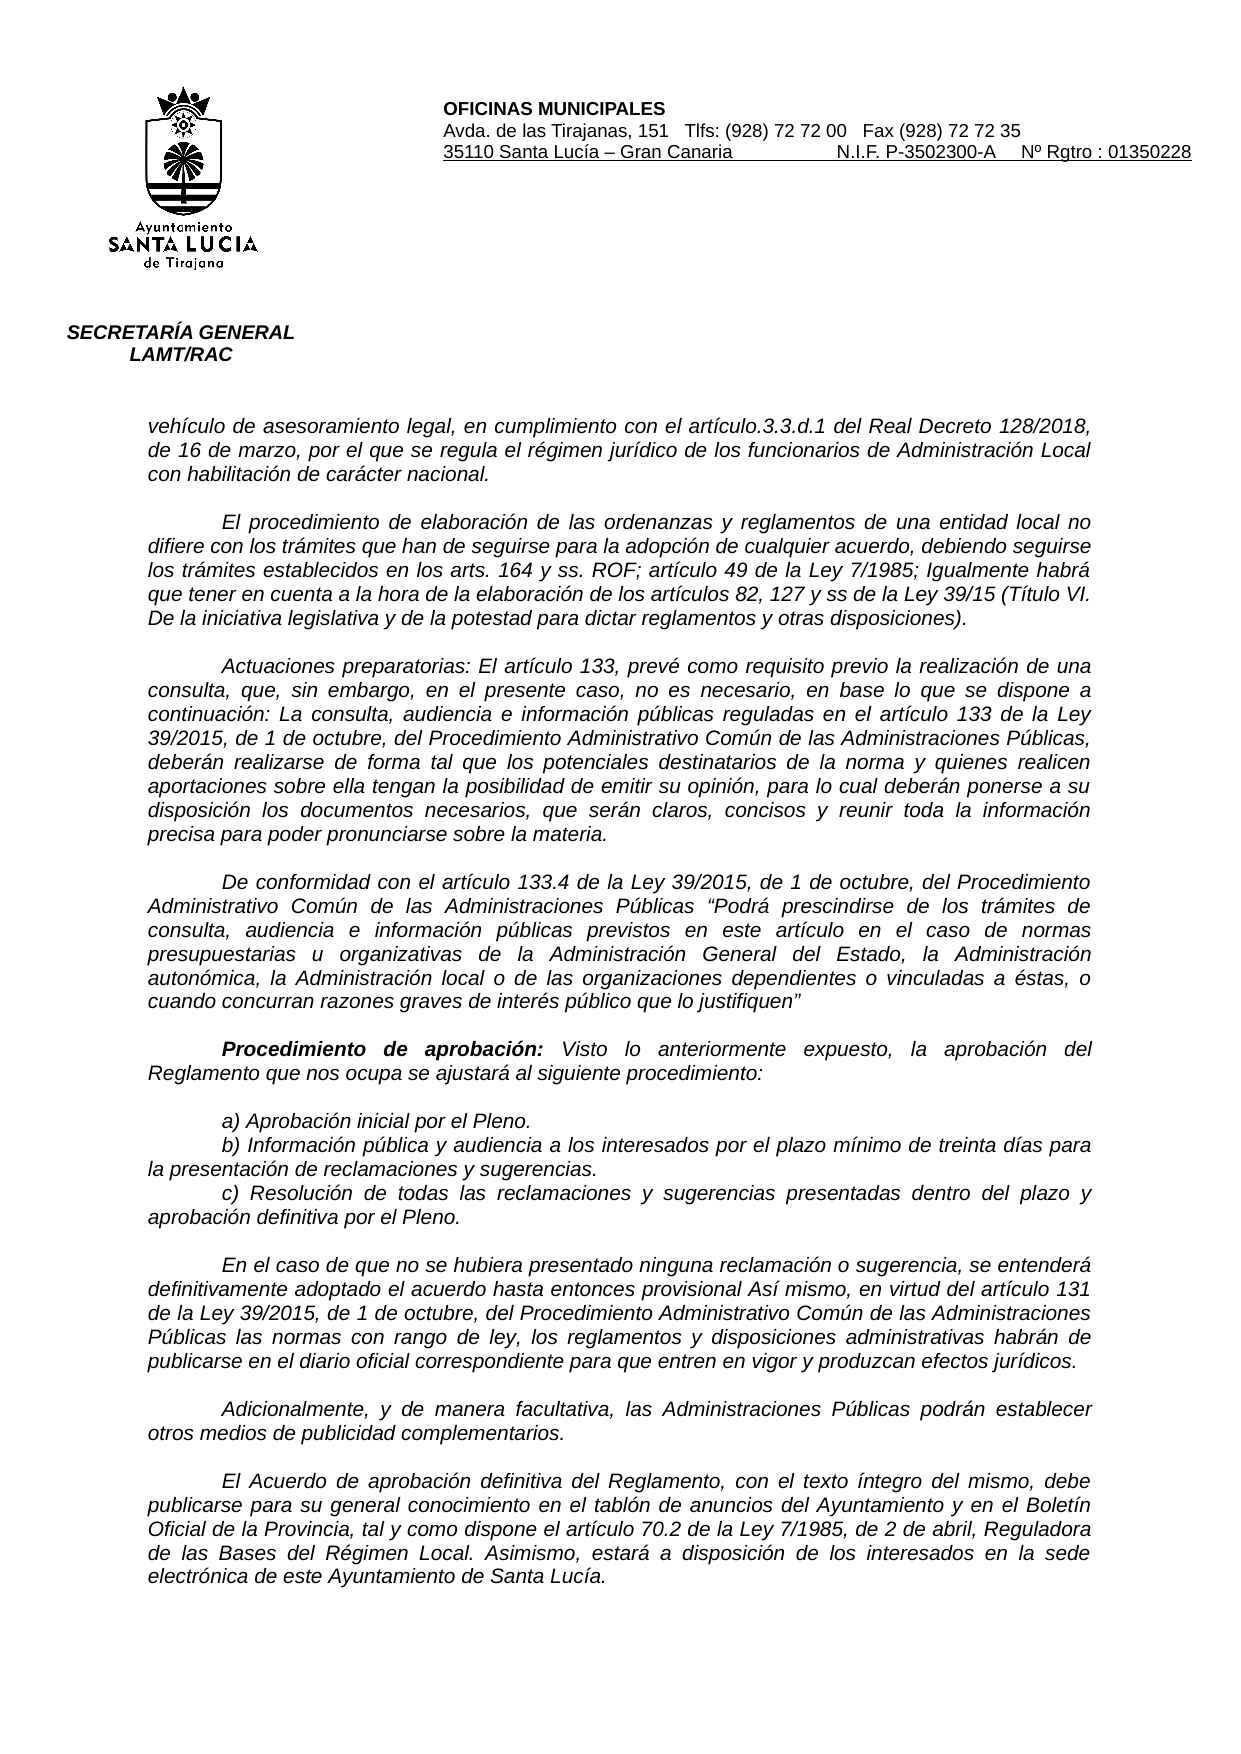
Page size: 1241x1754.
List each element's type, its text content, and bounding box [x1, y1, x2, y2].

text b) Información pública y audiencia a los interesados por el plazo mínimo de treinta días para la presentación de reclamaciones y sugerencias. [148, 1133, 1092, 1181]
text El procedimiento de elaboración de las ordenanzas y reglamentos de una entidad local no difiere con los trámites que han de seguirse para la adopción de cualquier acuerdo, debiendo seguirse los trámites establecidos en los arts. 164 y ss. ROF; artículo 49 de la Ley 7/1985; Igualmente habrá que tener en cuenta a la hora de la elaboración de los artículos 82, 127 y ss de la Ley 39/15 (Título VI. De la iniciativa legislativa y de la potestad para dictar reglamentos y otras disposiciones). [148, 510, 1092, 630]
text Adicionalmente, y de manera facultativa, las Administraciones Públicas podrán establecer otros medios de publicidad complementarios. [148, 1397, 1092, 1444]
text Procedimiento de aprobación: Visto lo anteriormente expuesto, la aprobación del Reglamento que nos ocupa se ajustará al siguiente procedimiento: [148, 1037, 1092, 1085]
text vehículo de asesoramiento legal, en cumplimiento con el artículo.3.3.d.1 del Real Decreto 128/2018, de 16 de marzo, por el que se regula el régimen jurídico de los funcionarios de Administración Local con habilitación de carácter nacional. [148, 414, 1092, 486]
text De conformidad con el artículo 133.4 de la Ley 39/2015, de 1 de octubre, del Procedimiento Administrativo Común de las Administraciones Públicas “Podrá prescindirse de los trámites de consulta, audiencia e información públicas previstos en este artículo en el caso de normas presupuestarias u organizativas de la Administración General del Estado, la Administración autonómica, la Administración local o de las organizaciones dependientes o vinculadas a éstas, o cuando concurran razones graves de interés público que lo justifiquen” [148, 869, 1092, 1013]
text a) Aprobación inicial por el Pleno. [148, 1109, 1092, 1133]
text Actuaciones preparatorias: El artículo 133, prevé como requisito previo la realización de una consulta, que, sin embargo, en el presente caso, no es necesario, en base lo que se dispone a continuación: La consulta, audiencia e información públicas reguladas en el artículo 133 de la Ley 39/2015, de 1 de octubre, del Procedimiento Administrativo Común de las Administraciones Públicas, deberán realizarse de forma tal que los potenciales destinatarios de la norma y quienes realicen aportaciones sobre ella tengan la posibilidad de emitir su opinión, para lo cual deberán ponerse a su disposición los documentos necesarios, que serán claros, concisos y reunir toda la información precisa para poder pronunciarse sobre la materia. [148, 654, 1092, 846]
text En el caso de que no se hubiera presentado ninguna reclamación o sugerencia, se entenderá definitivamente adoptado el acuerdo hasta entonces provisional Así mismo, en virtud del artículo 131 de la Ley 39/2015, de 1 de octubre, del Procedimiento Administrativo Común de las Administraciones Públicas las normas con rango de ley, los reglamentos y disposiciones administrativas habrán de publicarse en el diario oficial correspondiente para que entren en vigor y produzcan efectos jurídicos. [148, 1253, 1092, 1373]
text El Acuerdo de aprobación definitiva del Reglamento, con el texto íntegro del mismo, debe publicarse para su general conocimiento en el tablón de anuncios del Ayuntamiento y en el Boletín Oficial de la Provincia, tal y como dispone el artículo 70.2 de la Ley 7/1985, de 2 de abril, Reguladora de las Bases del Régimen Local. Asimismo, estará a disposición de los interesados en la sede electrónica de este Ayuntamiento de Santa Lucía. [148, 1468, 1092, 1588]
text c) Resolución de todas las reclamaciones y sugerencias presentadas dentro del plazo y aprobación definitiva por el Pleno. [148, 1181, 1092, 1229]
picture [80, 56, 286, 296]
